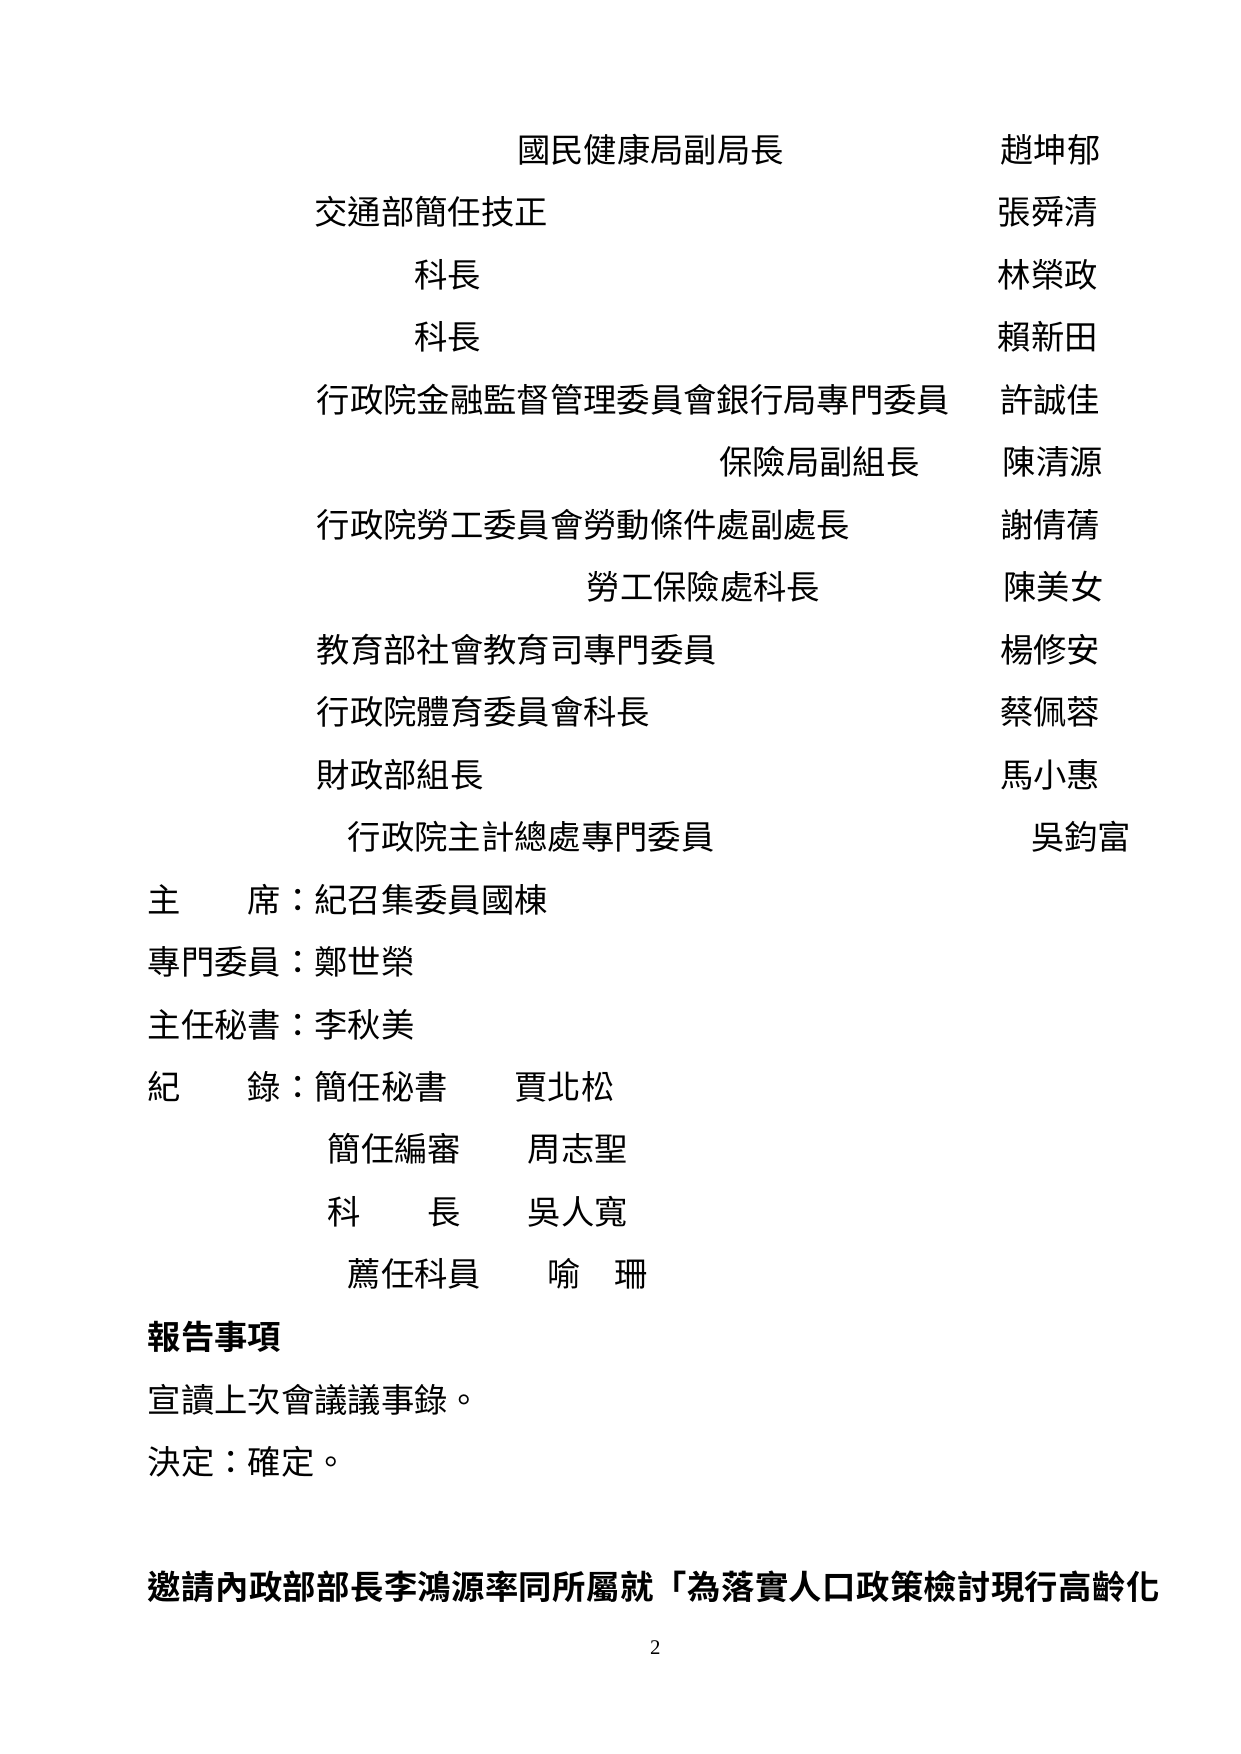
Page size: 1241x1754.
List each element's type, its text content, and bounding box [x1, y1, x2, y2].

text 行政院金融監督管理委員會銀行局專門委員 許誠佳 [316, 356, 1240, 418]
text 宣讀上次會議議事錄。 [148, 1356, 1162, 1418]
text 勞工保險處科長 陳美女 [316, 543, 1240, 606]
text 主任秘書：李秋美 [148, 981, 1240, 1043]
text 科長 林榮政 [148, 231, 1240, 293]
text 保險局副組長 陳清源 [316, 418, 1240, 481]
text 簡任編審 周志聖 [148, 1106, 1240, 1168]
text 紀 錄：簡任秘書 賈北松 [148, 1043, 1240, 1106]
text 行政院主計總處專門委員 吳鈞富 [148, 793, 1240, 856]
text 決定：確定。 [148, 1418, 1162, 1481]
text 邀請內政部部長李鴻源率同所屬就「為落實人口政策檢討現行高齡化社會所採對策」進行專題報告並備質詢；另請行政院衛生署、交通部、行政院金融監督管理委員會、行政院勞工委員會、教育部、行政院體育委員會、財政部、行政院主計總處派員列席備詢。（本次會議計有委員段宜康、江啟臣、徐欣瑩、吳育昇、張慶忠、姚文智、李俊俋、紀國棟、黃文玲、賴士葆、張曉風、陳其邁、高金素梅、葉宜津、楊麗環、李昆澤、陳明文、黃偉哲、何欣純、蕭美琴、蔡正元、邱文彥、邱志偉、許添財、廖國棟、李桐豪、魏明谷、李應元、尤美女等29人提出質詢，均經內政部部長李鴻源及所屬、行政院衛生署國民健康局副局長趙坤郁、交通部簡任技正張舜清即席答復說明；另有委員潘維剛、許智傑、楊瓊瓔、李貴敏、黃昭順、陳超明等提出書面質詢列入公報紀錄，請內政部另以書面答復。） [148, 1543, 1162, 1606]
text 薦任科員 喻 珊 [148, 1231, 1240, 1293]
text 報告事項 [148, 1293, 1240, 1356]
text 主 席：紀召集委員國棟 [148, 856, 1240, 918]
text 科長 賴新田 [148, 293, 1240, 356]
text 行政院勞工委員會勞動條件處副處長 謝倩蒨 [316, 481, 1240, 543]
text 交通部簡任技正 張舜清 [148, 168, 1240, 231]
text 教育部社會教育司專門委員 楊修安 [316, 606, 1240, 668]
text 國民健康局副局長 趙坤郁 [316, 106, 1240, 168]
text 專門委員：鄭世榮 [148, 918, 1240, 981]
text 科 長 吳人寬 [148, 1168, 1240, 1231]
text 行政院體育委員會科長 蔡佩蓉 [316, 668, 1240, 731]
text 財政部組長 馬小惠 [316, 731, 1240, 793]
